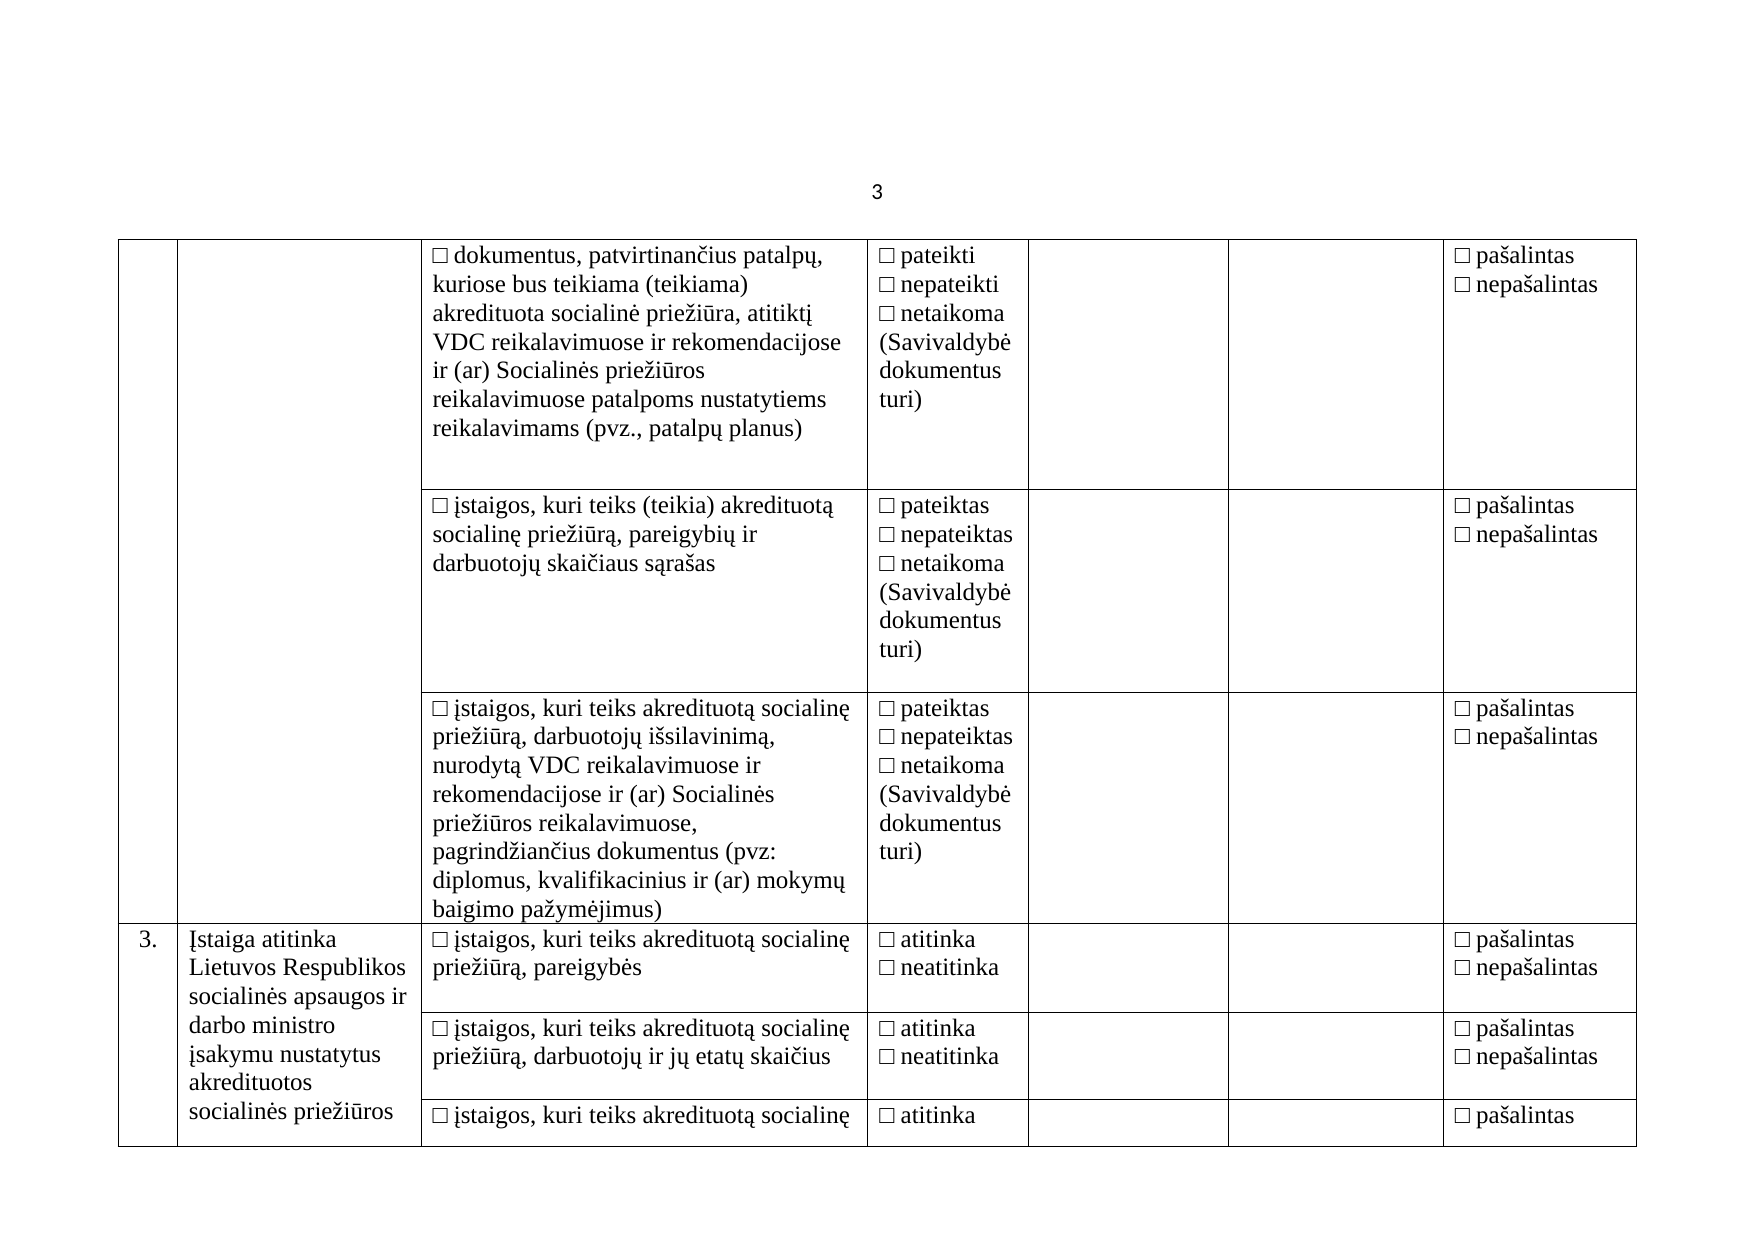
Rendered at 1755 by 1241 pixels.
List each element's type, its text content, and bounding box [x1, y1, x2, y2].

table_cell [1029, 693, 1228, 923]
table_cell □ pašalintas [1444, 1100, 1636, 1146]
table_cell □ įstaigos, kuri teiks akredituotą socialinę priežiūrą, pareigybės [422, 924, 867, 1012]
table_cell [1229, 240, 1443, 489]
table_cell □ pašalintas □ nepašalintas [1444, 693, 1636, 923]
table_cell □ atitinka □ neatitinka [868, 924, 1028, 1012]
table_cell Įstaiga atitinka Lietuvos Respublikos socialinės apsaugos ir darbo ministro įsakymu nustatytus akredituotos socialinės priežiūros [178, 924, 421, 1146]
table_cell [1029, 1013, 1228, 1099]
table_cell [1029, 1100, 1228, 1146]
table_cell □ pateiktas □ nepateiktas □ netaikoma (Savivaldybė dokumentus turi) [868, 693, 1028, 923]
table_cell □ įstaigos, kuri teiks akredituotą socialinę [422, 1100, 867, 1146]
table_cell [1029, 924, 1228, 1012]
table_cell [1229, 924, 1443, 1012]
table_cell □ pašalintas □ nepašalintas [1444, 240, 1636, 489]
table_cell □ pateiktas □ nepateiktas □ netaikoma (Savivaldybė dokumentus turi) [868, 490, 1028, 692]
table_cell □ atitinka [868, 1100, 1028, 1146]
table_cell [178, 240, 421, 923]
table_cell □ pašalintas □ nepašalintas [1444, 1013, 1636, 1099]
table_cell [119, 240, 177, 923]
table_cell □ pateikti □ nepateikti □ netaikoma (Savivaldybė dokumentus turi) [868, 240, 1028, 489]
table_cell □ dokumentus, patvirtinančius patalpų, kuriose bus teikiama (teikiama) akredituota socialinė priežiūra, atitiktį VDC reikalavimuose ir rekomendacijose ir (ar) Socialinės priežiūros reikalavimuose patalpoms nustatytiems reikalavimams (pvz., patalpų planus) [422, 240, 867, 489]
table_cell [1229, 1100, 1443, 1146]
table_cell [1029, 240, 1228, 489]
table_cell □ pašalintas □ nepašalintas [1444, 924, 1636, 1012]
table_cell 3. [119, 924, 177, 1146]
table_cell [1229, 490, 1443, 692]
table_cell [1029, 490, 1228, 692]
table_cell □ pašalintas □ nepašalintas [1444, 490, 1636, 692]
table_cell □ įstaigos, kuri teiks akredituotą socialinę priežiūrą, darbuotojų išsilavinimą, nurodytą VDC reikalavimuose ir rekomendacijose ir (ar) Socialinės priežiūros reikalavimuose, pagrindžiančius dokumentus (pvz: diplomus, kvalifikacinius ir (ar) mokymų baigimo pažymėjimus) [422, 693, 867, 923]
table_cell [1229, 1013, 1443, 1099]
table_cell [1229, 693, 1443, 923]
table_cell □ atitinka □ neatitinka [868, 1013, 1028, 1099]
table_cell □ įstaigos, kuri teiks akredituotą socialinę priežiūrą, darbuotojų ir jų etatų skaičius [422, 1013, 867, 1099]
table_cell □ įstaigos, kuri teiks (teikia) akredituotą socialinę priežiūrą, pareigybių ir darbuotojų skaičiaus sąrašas [422, 490, 867, 692]
